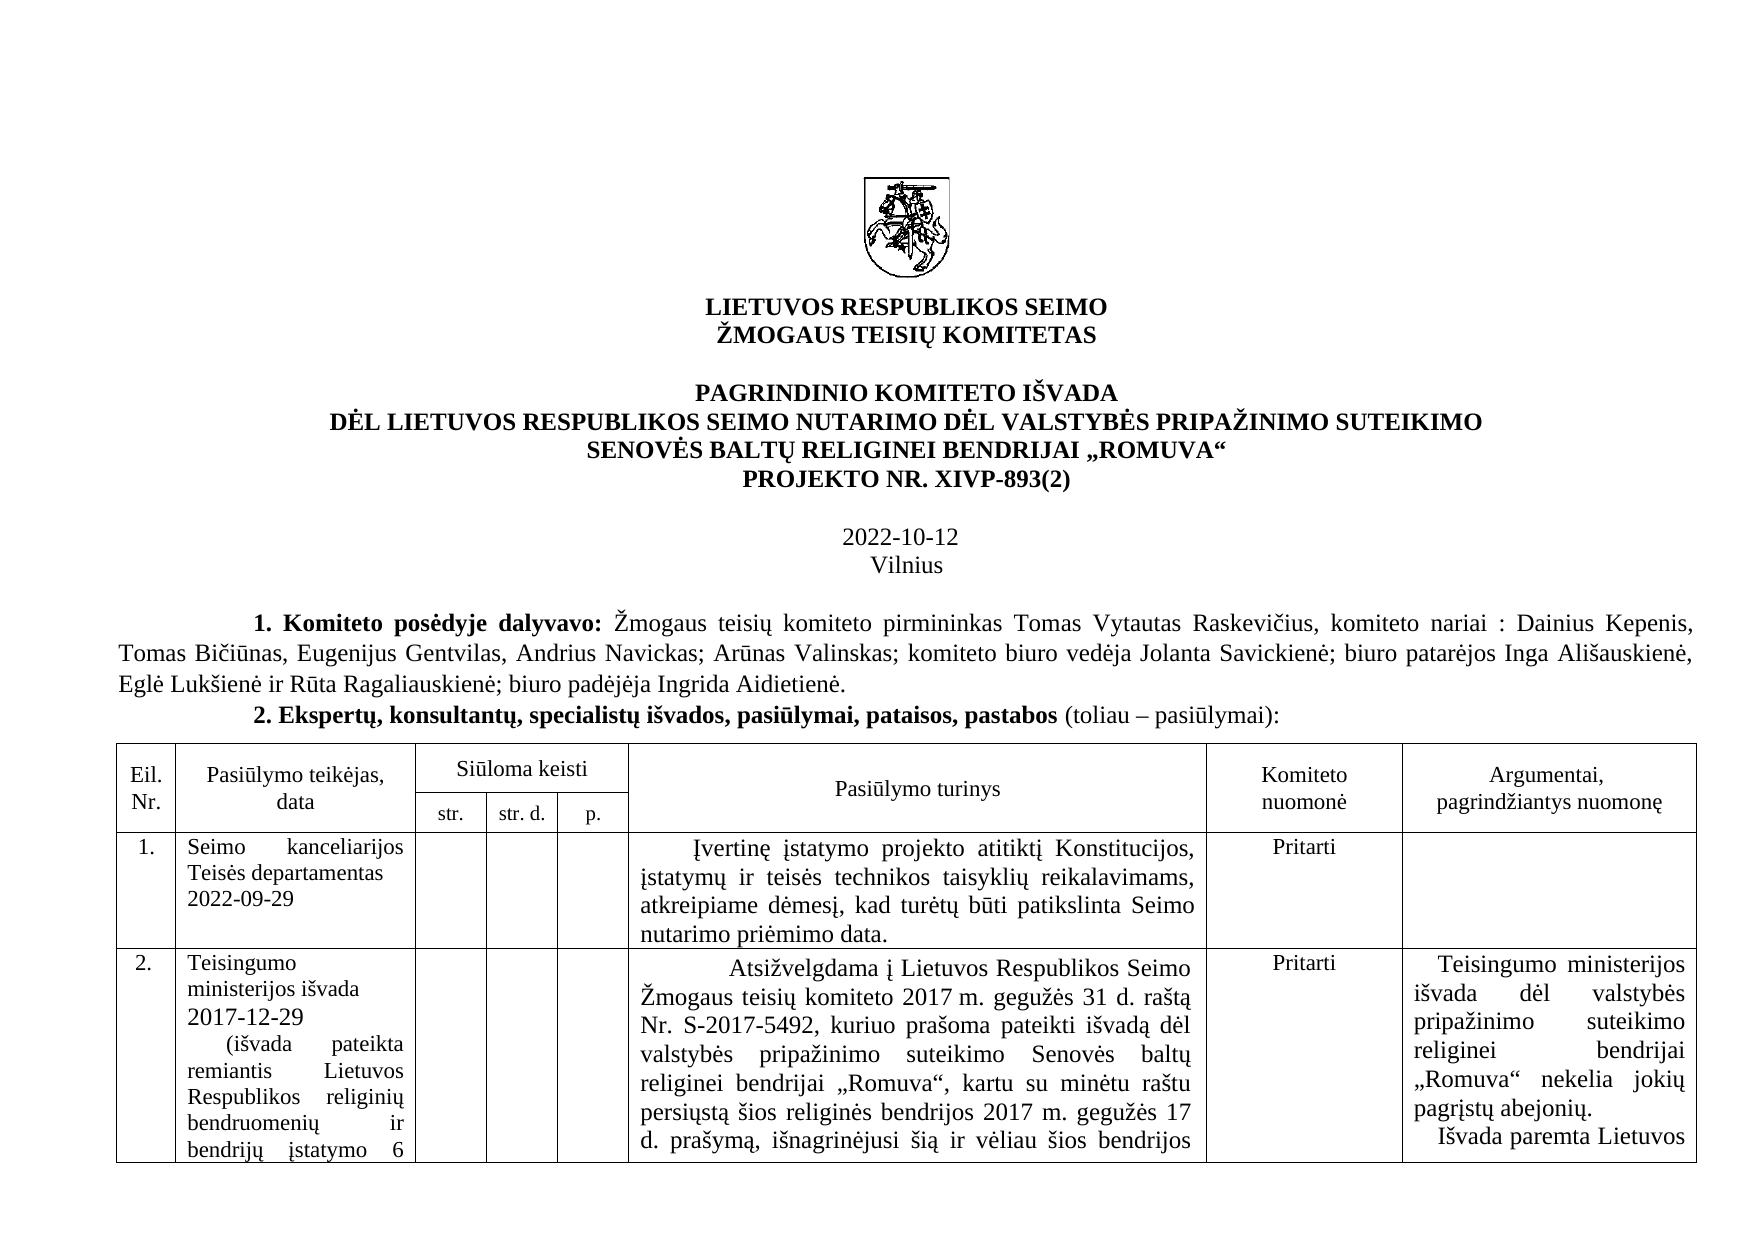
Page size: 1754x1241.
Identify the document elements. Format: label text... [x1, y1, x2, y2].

table_cell str. [416, 793, 486, 832]
table_cell [558, 949, 628, 1162]
table_cell 2. [117, 949, 175, 1162]
subtitle projekto NR. XIVP-893(2) [118, 464, 1695, 493]
text Vilnius [118, 550, 1695, 579]
table_header Komiteto nuomonė [1207, 744, 1402, 832]
table_cell Įvertinę įstatymo projekto atitiktį Konstitucijos, įstatymų ir teisės technikos taisyklių reikalavimams, atkreipiame dėmesį, kad turėtų būti patikslinta Seimo nutarimo priėmimo data. [629, 833, 1206, 948]
table_cell 1. [117, 833, 175, 948]
table_cell str. d. [487, 793, 557, 832]
table_cell Pritarti [1207, 949, 1402, 1162]
table_cell [1403, 833, 1696, 948]
table_cell Seimo kanceliarijos Teisės departamentas 2022-09-29 [176, 833, 415, 948]
table_header Pasiūlymo turinys [629, 744, 1206, 832]
subtitle PAGRINDINIO KOMITETO IŠVADA [118, 378, 1695, 407]
table_header Siūloma keisti [416, 744, 628, 792]
table_cell Teisingumo ministerijos išvada 2017-12-29 (išvada pateikta remiantis Lietuvos Respublikos religinių bendruomenių ir bendrijų įstatymo 6 [176, 949, 415, 1162]
table_cell Pritarti [1207, 833, 1402, 948]
text 1. Komiteto posėdyje dalyvavo: Žmogaus teisių komiteto pirmininkas Tomas Vytautas Raskevičius, komiteto nariai : Dainius Kepenis, Tomas Bičiūnas, Eugenijus Gentvilas, Andrius Navickas; Arūnas Valinskas; komiteto biuro vedėja Jolanta Savickienė; biuro patarėjos Inga Ališauskienė, Eglė Lukšienė ir Rūta Ragaliauskienė; biuro padėjėja Ingrida Aidietienė. [118, 608, 1695, 698]
text LIETUVOS RESPUBLIKOS SEIMO [118, 292, 1695, 320]
table_header Pasiūlymo teikėjas, data [176, 744, 415, 832]
subtitle SENOVĖS BALTŲ RELIGINEI BENDRIJAI „ROMUVA“ [118, 435, 1695, 464]
table_cell Atsižvelgdama į Lietuvos Respublikos Seimo Žmogaus teisių komiteto 2017 m. gegužės 31 d. raštą Nr. S-2017-5492, kuriuo prašoma pateikti išvadą dėl valstybės pripažinimo suteikimo Senovės baltų religinei bendrijai „Romuva“, kartu su minėtu raštu persiųstą šios religinės bendrijos 2017 m. gegužės 17 d. prašymą, išnagrinėjusi šią ir vėliau šios bendrijos [629, 949, 1206, 1162]
table_header Argumentai, pagrindžiantys nuomonę [1403, 744, 1696, 832]
subtitle DĖL LIETUVOS RESPUBLIKOS SEIMO NUTARIMO DĖL VALSTYBĖS PRIPAŽINIMO SUTEIKIMO [118, 407, 1695, 435]
table_cell [416, 949, 486, 1162]
table_header Eil. Nr. [117, 744, 175, 832]
subtitle 2. Ekspertų, konsultantų, specialistų išvados, pasiūlymai, pataisos, pastabos (toliau – pasiūlymai): [118, 700, 1695, 729]
table_cell [416, 833, 486, 948]
table_cell [558, 833, 628, 948]
text 2022-10-12 [118, 522, 1695, 550]
text ŽMOGAUS TEISIŲ KOMITETAS [118, 320, 1695, 349]
table_cell p. [558, 793, 628, 832]
table_cell [487, 949, 557, 1162]
table_cell [487, 833, 557, 948]
table_cell Teisingumo ministerijos išvada dėl valstybės pripažinimo suteikimo religinei bendrijai „Romuva“ nekelia jokių pagrįstų abejonių. Išvada paremta Lietuvos [1403, 949, 1696, 1162]
